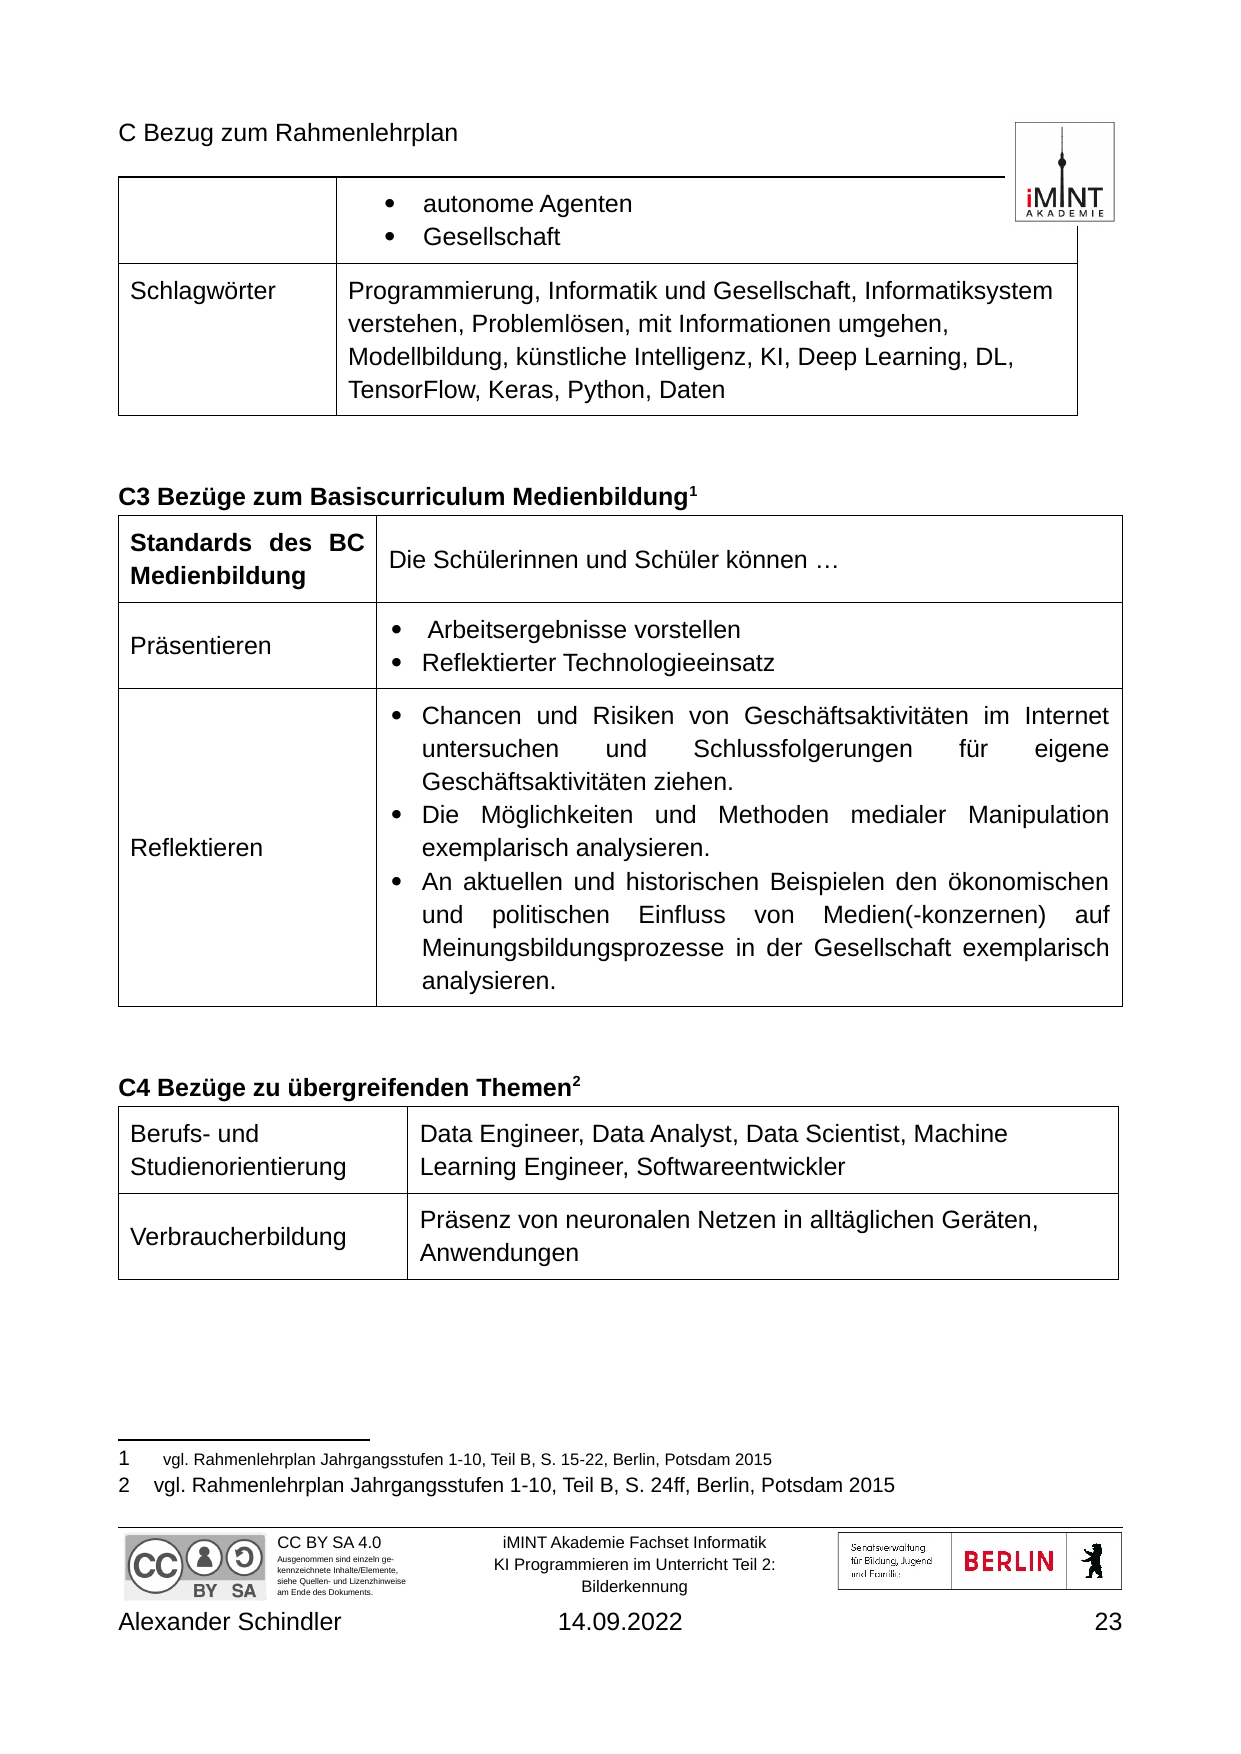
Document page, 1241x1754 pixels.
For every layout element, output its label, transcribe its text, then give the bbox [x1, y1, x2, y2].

table_cell Verbraucherbildung [119, 1194, 407, 1279]
table_header Die Schülerinnen und Schüler können … [377, 516, 1122, 602]
subtitle C3 Bezüge zum Basiscurriculum Medienbildung [118, 482, 1122, 511]
table_cell Schlagwörter [119, 264, 336, 415]
table_cell Arbeitsergebnisse vorstellen Reflektierter Technologieeinsatz [377, 603, 1122, 688]
table_header Beruf und Arbeitswelt Überwachung Robotik autonome Agenten Gesellschaft [337, 178, 1077, 263]
text vgl. Rahmenlehrplan Jahrgangsstufen 1-10, Teil B, S. 24ff, Berlin, Potsdam 2015 [118, 1473, 1122, 1497]
picture [837, 1532, 1122, 1590]
table_header Berufs- und Studienorientierung [119, 1107, 407, 1193]
table_cell Programmierung, Informatik und Gesellschaft, Informatiksystem verstehen, Problemlösen, mit Informationen umgehen, Modellbildung, künstliche Intelligenz, KI, Deep Learning, DL, TensorFlow, Keras, Python, Daten [337, 264, 1077, 415]
table_header Data Engineer, Data Analyst, Data Scientist, Machine Learning Engineer, Softwareentwickler [408, 1107, 1118, 1193]
picture [123, 1532, 267, 1602]
table_cell Reflektieren [119, 689, 376, 1006]
table_cell Chancen und Risiken von Geschäftsaktivitäten im Internet untersuchen und Schlussfolgerungen für eigene Geschäftsaktivitäten ziehen. Die Möglichkeiten und Methoden medialer Manipulation exemplarisch analysieren. An aktuellen und historischen Beispielen den ökonomischen und politischen Einfluss von Medien(-konzernen) auf Meinungsbildungsprozesse in der Gesellschaft exemplarisch analysieren. [377, 689, 1122, 1006]
subtitle C4 Bezüge zu übergreifenden Themen [118, 1073, 1122, 1102]
table_header [119, 178, 336, 263]
text vgl. Rahmenlehrplan Jahrgangsstufen 1-10, Teil B, S. 15-22, Berlin, Potsdam 2015 [118, 1446, 1122, 1470]
picture [1005, 112, 1119, 226]
table_cell Präsenz von neuronalen Netzen in alltäglichen Geräten, Anwendungen [408, 1194, 1118, 1279]
table_cell Präsentieren [119, 603, 376, 688]
table_header Standards des BC Medienbildung [119, 516, 376, 602]
